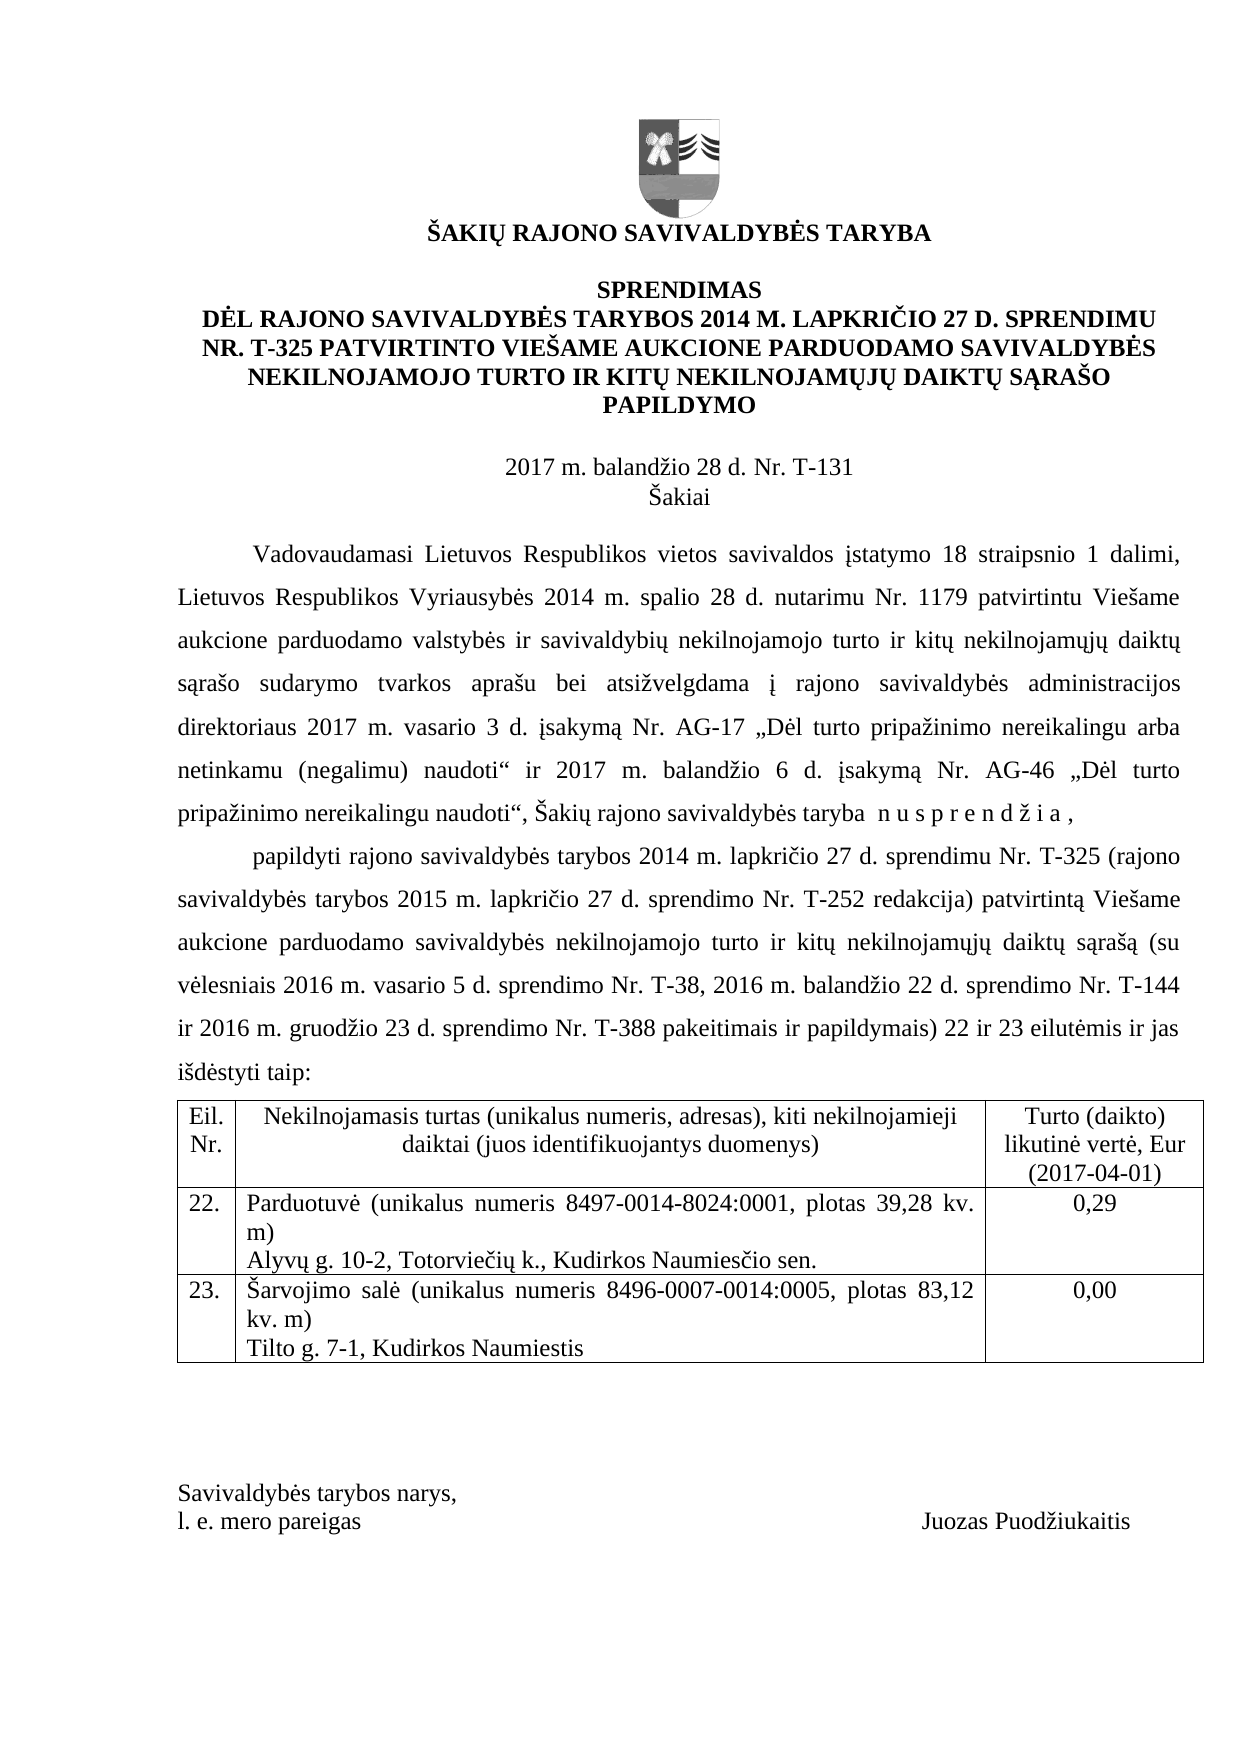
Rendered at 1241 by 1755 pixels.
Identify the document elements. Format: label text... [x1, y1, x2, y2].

table_cell 23. [178, 1275, 235, 1362]
text Savivaldybės tarybos narys, [177, 1478, 1181, 1506]
text Vadovaudamasi Lietuvos Respublikos vietos savivaldos įstatymo 18 straipsnio 1 dalimi, Lietuvos Respublikos Vyriausybės 2014 m. spalio 28 d. nutarimu Nr. 1179 patvirtintu Viešame aukcione parduodamo valstybės ir savivaldybių nekilnojamojo turto ir kitų nekilnojamųjų daiktų sąrašo sudarymo tvarkos aprašu bei atsižvelgdama į rajono savivaldybės administracijos direktoriaus 2017 m. vasario 3 d. įsakymą Nr. AG-17 „Dėl turto pripažinimo nereikalingu arba netinkamu (negalimu) naudoti“ ir 2017 m. balandžio 6 d. įsakymą Nr. AG-46 „Dėl turto pripažinimo nereikalingu naudoti“, Šakių rajono savivaldybės taryba nusprendžia, [177, 539, 1181, 827]
table_header Nekilnojamasis turtas (unikalus numeris, adresas), kiti nekilnojamieji daiktai (juos identifikuojantys duomenys) [236, 1101, 985, 1187]
text l. e. mero pareigas Juozas Puodžiukaitis [177, 1506, 1181, 1535]
table_cell Parduotuvė (unikalus numeris 8497-0014-8024:0001, plotas 39,28 kv. m) Alyvų g. 10-2, Totorviečių k., Kudirkos Naumiesčio sen. [236, 1188, 985, 1274]
text SPRENDIMAS [177, 276, 1181, 304]
table_cell 22. [178, 1188, 235, 1274]
table_header Eil. Nr. [178, 1101, 235, 1187]
text ŠAKIŲ RAJONO SAVIVALDYBĖS TARYBA [177, 218, 1181, 247]
table_header Turto (daikto) likutinė vertė, Eur (2017-04-01) [986, 1101, 1203, 1187]
table_cell 0,00 [986, 1275, 1203, 1362]
table_cell 0,29 [986, 1188, 1203, 1274]
text DĖL RAJONO SAVIVALDYBĖS TARYBOS 2014 M. LAPKRIČIO 27 D. SPRENDIMU NR. T-325 PATVIRTINTO VIEŠAME AUKCIONE PARDUODAMO SAVIVALDYBĖS NEKILNOJAMOJO TURTO IR KITŲ NEKILNOJAMŲJŲ DAIKTŲ SĄRAŠO PAPILDYMO [177, 304, 1181, 419]
text Šakiai [177, 482, 1181, 510]
text papildyti rajono savivaldybės tarybos 2014 m. lapkričio 27 d. sprendimu Nr. T-325 (rajono savivaldybės tarybos 2015 m. lapkričio 27 d. sprendimo Nr. T-252 redakcija) patvirtintą Viešame aukcione parduodamo savivaldybės nekilnojamojo turto ir kitų nekilnojamųjų daiktų sąrašą (su vėlesniais 2016 m. vasario 5 d. sprendimo Nr. T-38, 2016 m. balandžio 22 d. sprendimo Nr. T-144 ir 2016 m. gruodžio 23 d. sprendimo Nr. T-388 pakeitimais ir papildymais) 22 ir 23 eilutėmis ir jas išdėstyti taip: [177, 841, 1181, 1085]
text 2017 m. balandžio 28 d. Nr. T-131 [177, 448, 1181, 482]
table_cell Šarvojimo salė (unikalus numeris 8496-0007-0014:0005, plotas 83,12 kv. m) Tilto g. 7-1, Kudirkos Naumiestis [236, 1275, 985, 1362]
